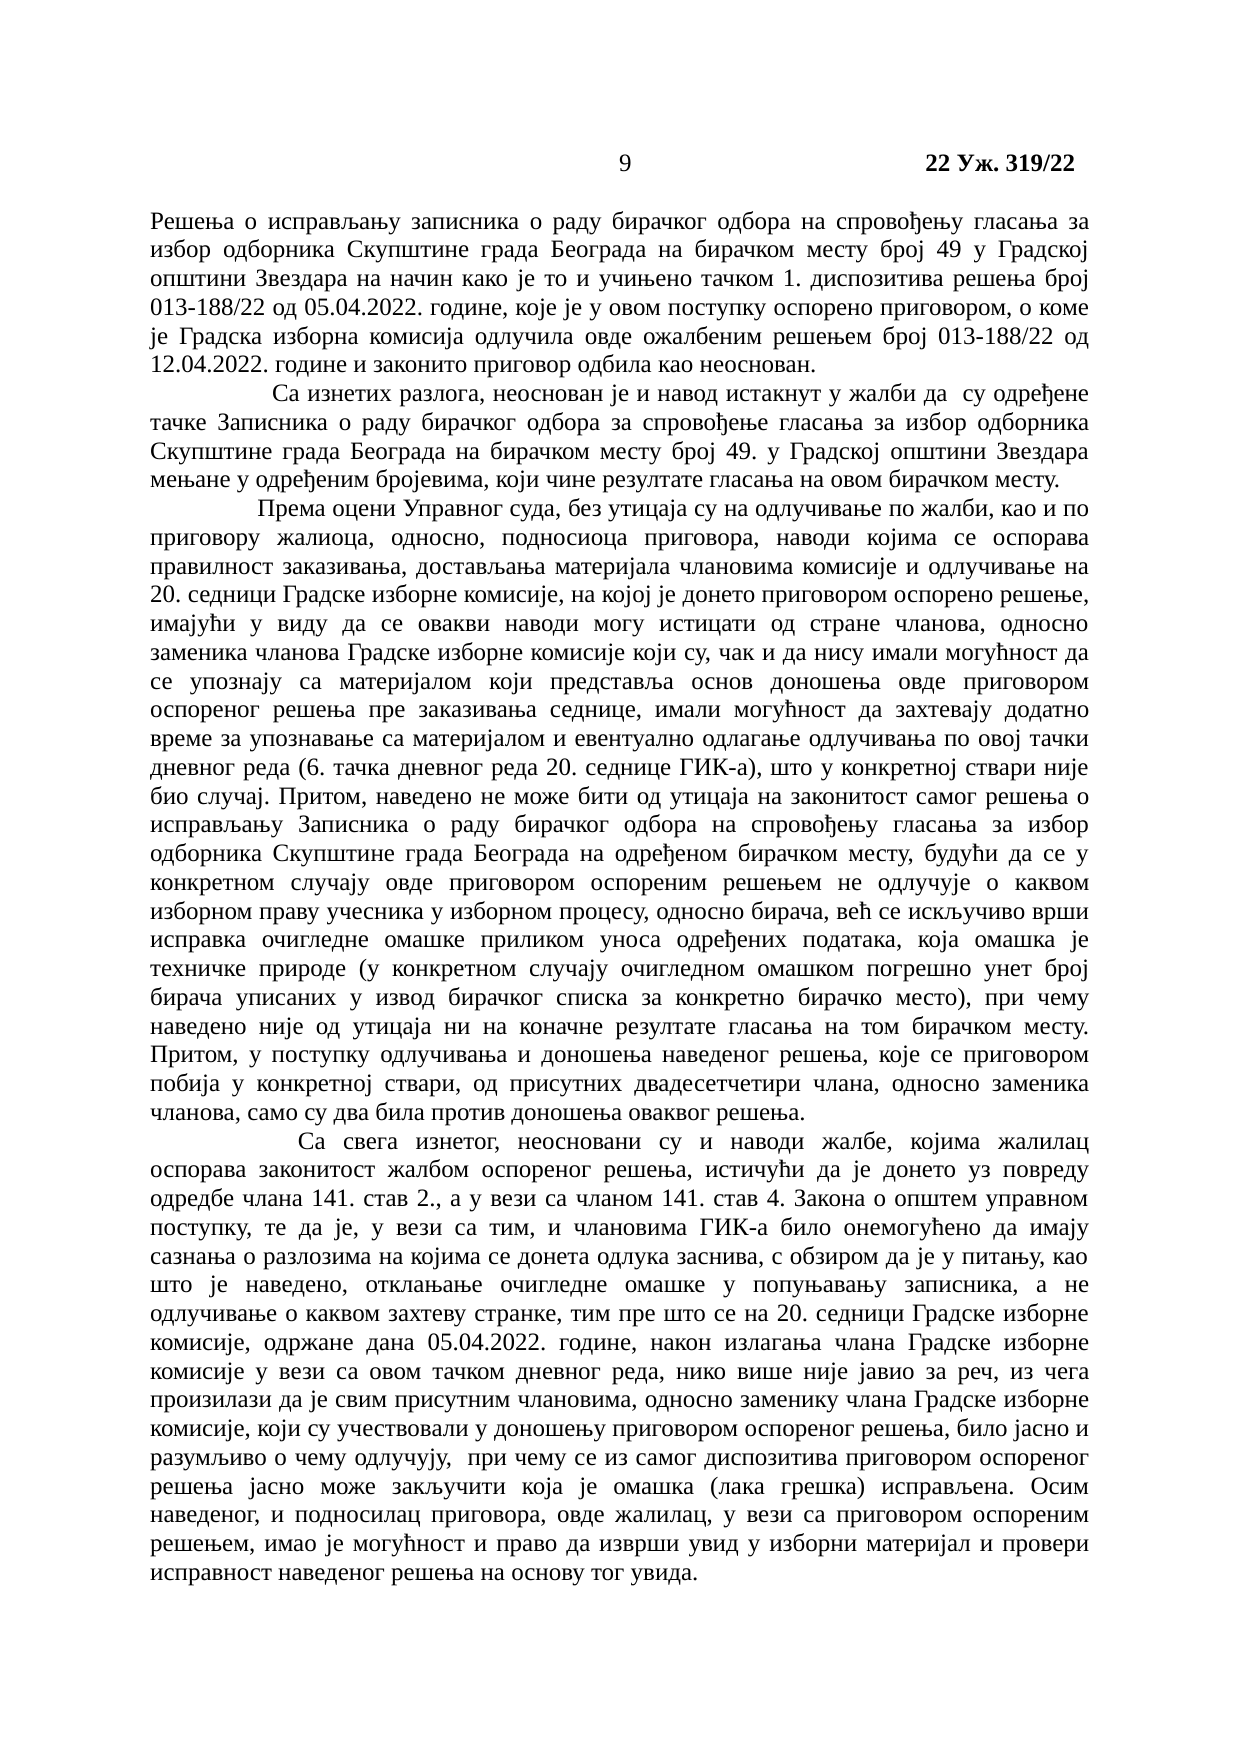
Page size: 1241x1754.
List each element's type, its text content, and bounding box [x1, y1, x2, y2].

text Са свега изнетог, неосновани су и наводи жалбе, којима жалилац оспорава законитост жалбом оспореног решења, истичући да је донето уз повреду одредбе члана 141. став 2., а у вези са чланом 141. став 4. Закона о општем управном поступку, те да је, у вези са тим, и члановима ГИК-а било онемогућено да имају сазнања о разлозима на којима се донета одлука заснива, с обзиром да је у питању, као што је наведено, отклањање очигледне омашке у попуњавању записника, а не одлучивање о каквом захтеву странке, тим пре што се на 20. седници Градске изборне комисије, одржане дана 05.04.2022. године, након излагања члана Градске изборне комисије у вези са овом тачком дневног реда, нико више није јавио за реч, из чега произилази да је свим присутним члановима, односно заменику члана Градске изборне комисије, који су учествовали у доношењу приговором оспореног решења, било јасно и разумљиво о чему одлучују, при чему се из самог диспозитивa приговором оспореног решења јасно може закључити која је омашка (лака грешка) исправљена. Осим наведеног, и подносилац приговора, овде жалилац, у вези са приговором оспореним решењем, имао је могућност и право да изврши увид у изборни материјал и провери исправност наведеног решења на основу тог увида. [150, 1126, 1090, 1586]
text Решења о исправљању записника о раду бирачког одбора на спровођењу гласања за избор одборника Скупштине града Београда на бирачком месту број 49 у Градској општини Звездара на начин како је то и учињено тачком 1. диспозитива решења број 013-188/22 од 05.04.2022. године, које је у овом поступку оспорено приговором, о коме је Градска изборна комисија одлучила овде ожалбеним решењем број 013-188/22 од 12.04.2022. године и законито приговор одбила као неоснован. [150, 206, 1090, 378]
text Према оцени Управног суда, без утицаја су на одлучивање по жалби, као и по приговору жалиоца, односно, подносиоца приговора, наводи којима се оспорава правилност заказивања, достављања материјала члановима комисије и одлучивање на 20. седници Градске изборне комисије, на којој је донето приговором оспорено решење, имајући у виду да се овакви наводи могу истицати од стране чланова, односно заменика чланова Градске изборне комисије који су, чак и да нису имали могућност да се упознају са материјалом који представља основ доношења овде приговором оспореног решења пре заказивања седнице, имали могућност да захтевају додатно време за упознавање са материјалом и евентуално одлагање одлучивања по овој тачки дневног реда (6. тачка дневног реда 20. седнице ГИК-а), што у конкретној ствари није био случај. Притом, наведено не може бити од утицаја на законитост самог решења о исправљању Записника о раду бирачког одбора на спровођењу гласања за избор одборника Скупштине града Београда на одређеном бирачком месту, будући да се у конкретном случају овде приговором оспореним решењем не одлучује о каквом изборном праву учесника у изборном процесу, односно бирача, већ се искључиво врши исправка очигледне омашке приликом уноса одређених података, која омашка је техничке природе (у конкретном случају очигледном омашком погрешно унет број бирача уписаних у извод бирачког списка за конкретно бирачко место), при чему наведено није од утицаја ни на коначне резултате гласања на том бирачком месту. Притом, у поступку одлучивања и доношења наведеног решења, које се приговором побија у конкретној ствари, од присутних двадесетчетири члана, односно заменика чланова, само су два била против доношења оваквог решења. [150, 493, 1090, 1126]
text Са изнетих разлога, неоснован је и навод истакнут у жалби да су одређене тачке Записника о раду бирачког одбора за спровођење гласања за избор одборника Скупштине града Београда на бирачком месту број 49. у Градској општини Звездара мењане у одређеним бројевима, који чине резултате гласања на овом бирачком месту. [150, 378, 1090, 493]
